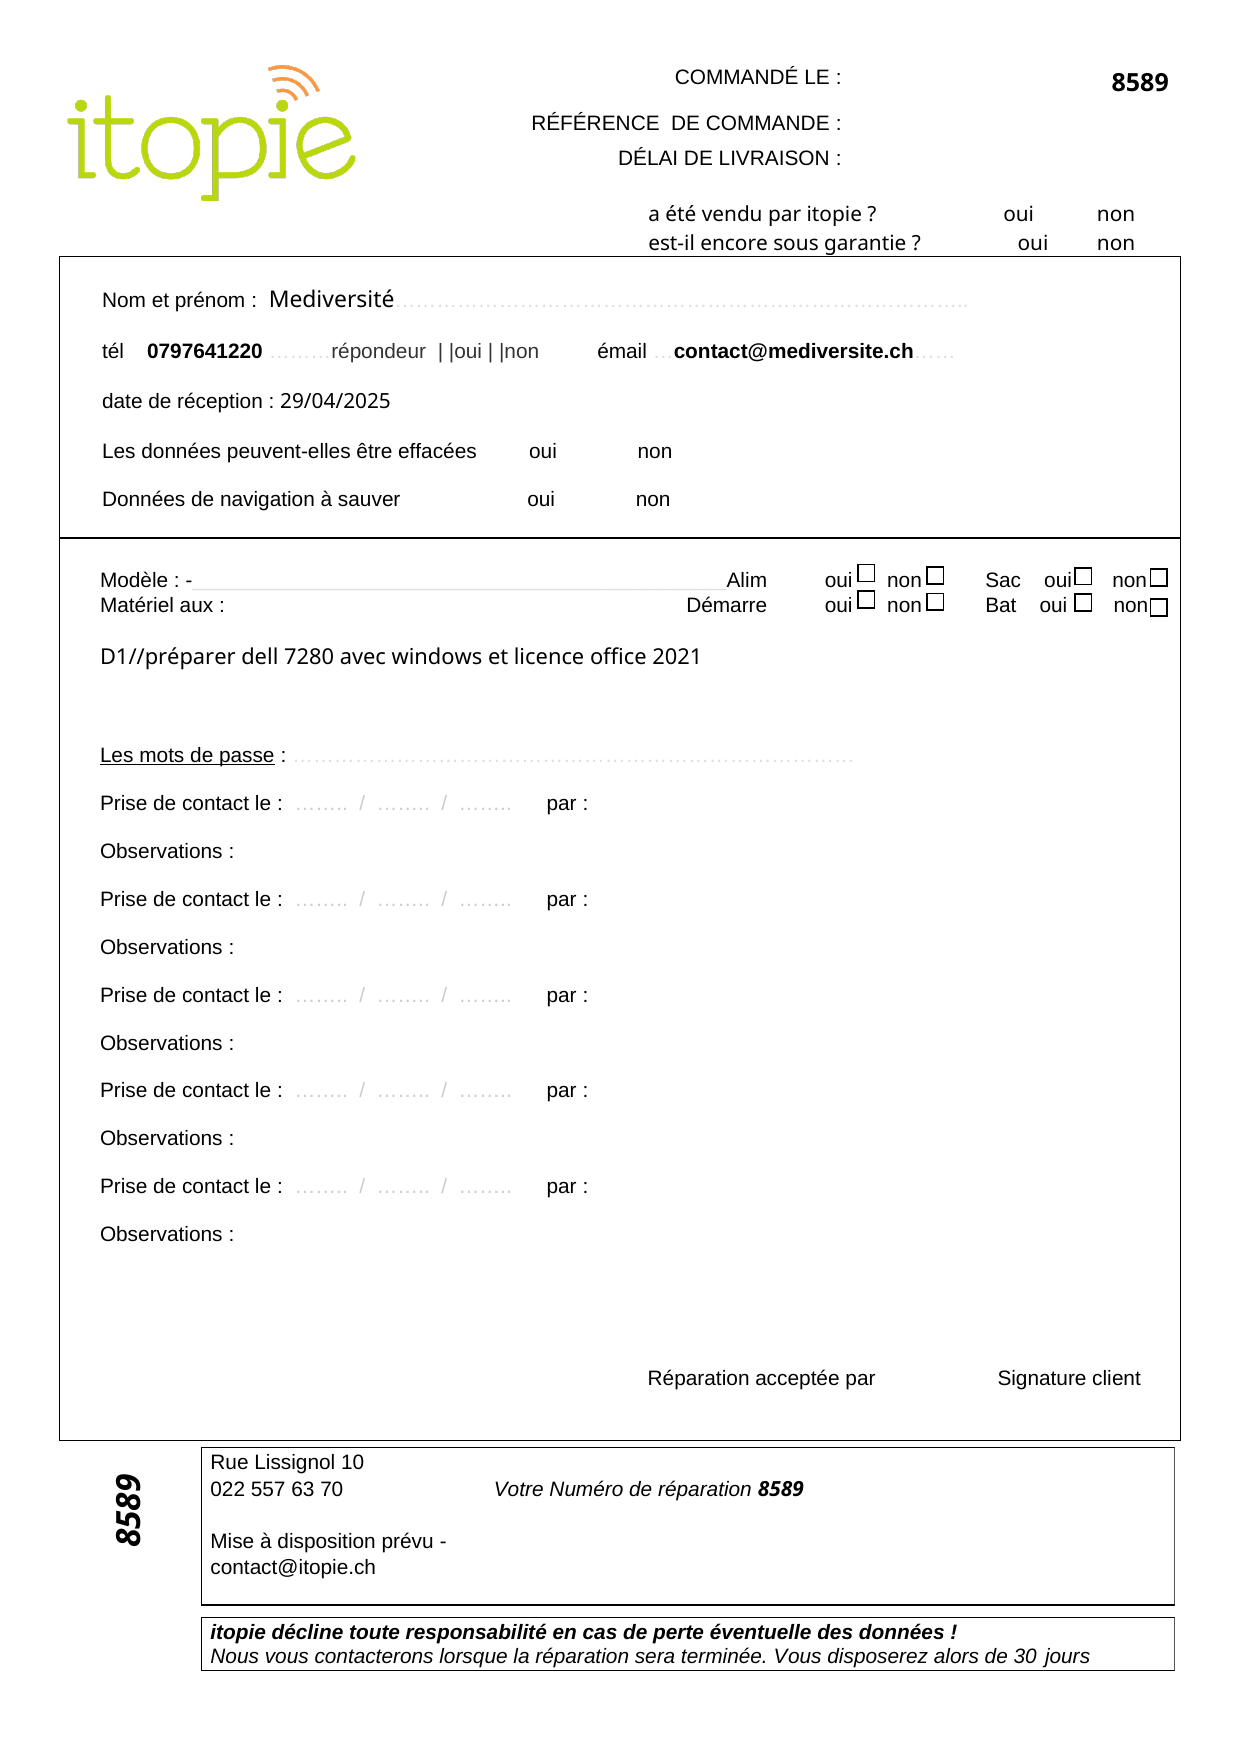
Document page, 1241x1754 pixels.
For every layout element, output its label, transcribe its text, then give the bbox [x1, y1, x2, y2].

text Matériel aux : Démarre oui non Bat oui non [60, 590, 1180, 617]
text Données de navigation à sauver oui non [60, 484, 1180, 511]
text Observations : [60, 1123, 1180, 1150]
text Modèle : - Alim oui non Sac oui non [948, 562, 1180, 590]
table_header Rue Lissignol 10 022 557 63 70 Votre Numéro de réparation 8589 Mise à disposition prévu - contact@itopie.ch [195, 1441, 1180, 1611]
table_header 8589 [847, 59, 1180, 104]
table_header 8589 [59, 1441, 195, 1677]
picture [67, 65, 356, 201]
text Observations : [60, 1027, 1180, 1054]
text date de réception : 29/04/2025 [60, 383, 1180, 415]
table_cell itopie décline toute responsabilité en cas de perte éventuelle des données ! Nous vous contacterons lorsque la réparation sera terminée. Vous disposerez alors de 30 jours [195, 1611, 1180, 1677]
text Observations : [60, 1219, 1180, 1246]
text Les données peuvent-elles être effacées oui non [60, 436, 1180, 463]
text Prise de contact le : …….. / …….. / …….. par : [60, 979, 1180, 1006]
table_header COMMANDÉ LE : [490, 59, 847, 104]
text Prise de contact le : …….. / …….. / …….. par : [60, 1171, 1180, 1198]
text Modèle : - Alim oui non Sac oui non [60, 562, 856, 590]
text tél 0797641220 ………répondeur | |oui | |non émail …contact@mediversite.ch…… [60, 335, 1180, 362]
text Observations : [60, 836, 1180, 863]
text Réparation acceptée par Signature client [60, 1363, 1180, 1390]
table_cell [847, 105, 1180, 140]
text est-il encore sous garantie ? oui non [59, 228, 1181, 256]
table_cell RÉFÉRENCE DE COMMANDE : [490, 105, 847, 140]
table_cell [847, 140, 1180, 175]
text Nom et prénom : Mediversité……………………………………………………………………….. [60, 280, 1180, 314]
text Prise de contact le : …….. / …….. / …….. par : [60, 883, 1180, 911]
text Prise de contact le : …….. / …….. / …….. par : [60, 1075, 1180, 1102]
text D1//préparer dell 7280 avec windows et licence office 2021 [60, 638, 1180, 671]
text Modèle : - Alim oui non Sac oui non [879, 562, 925, 590]
text a été vendu par itopie ? oui non [59, 199, 1181, 228]
table_cell DÉLAI DE LIVRAISON : [490, 140, 847, 175]
text Observations : [60, 931, 1180, 958]
text Les mots de passe : ……………………………………………………………………… [60, 740, 1180, 767]
text Prise de contact le : …….. / …….. / …….. par : [60, 788, 1180, 815]
